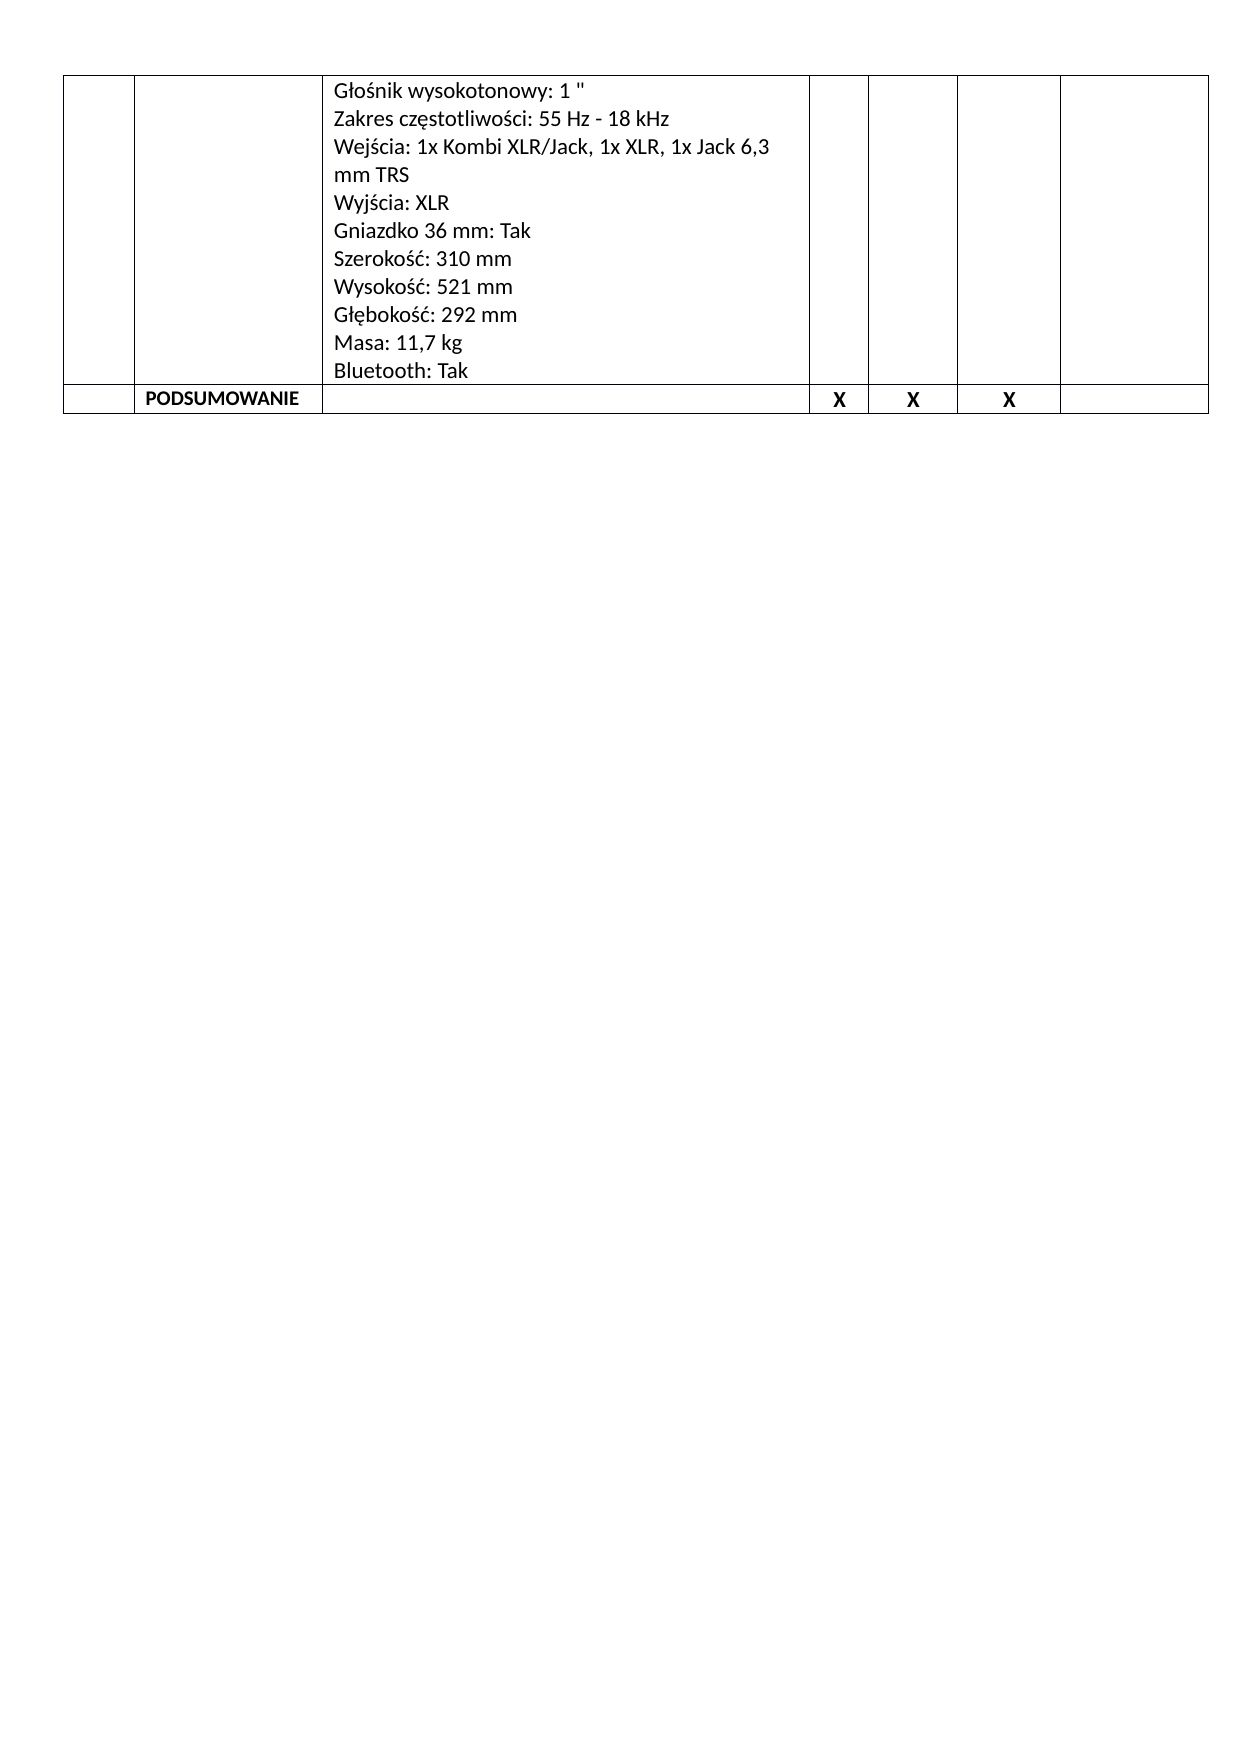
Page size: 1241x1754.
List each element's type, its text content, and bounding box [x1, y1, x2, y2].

table_cell [135, 76, 322, 384]
table_cell [810, 76, 868, 384]
table_cell [958, 76, 1060, 384]
table_cell X [958, 385, 1060, 413]
table_cell [1061, 385, 1208, 413]
table_cell [64, 385, 134, 413]
table_cell [1061, 76, 1208, 384]
table_cell X [869, 385, 957, 413]
table_cell PODSUMOWANIE [135, 385, 322, 413]
table_cell [323, 385, 809, 413]
table_cell X [810, 385, 868, 413]
table_cell [64, 76, 134, 384]
table_cell Głośnik wysokotonowy: 1 " Zakres częstotliwości: 55 Hz - 18 kHz Wejścia: 1x Kombi XLR/Jack, 1x XLR, 1x Jack 6,3 mm TRS Wyjścia: XLR Gniazdko 36 mm: Tak Szerokość: 310 mm Wysokość: 521 mm Głębokość: 292 mm Masa: 11,7 kg Bluetooth: Tak [323, 76, 809, 384]
table_cell [869, 76, 957, 384]
